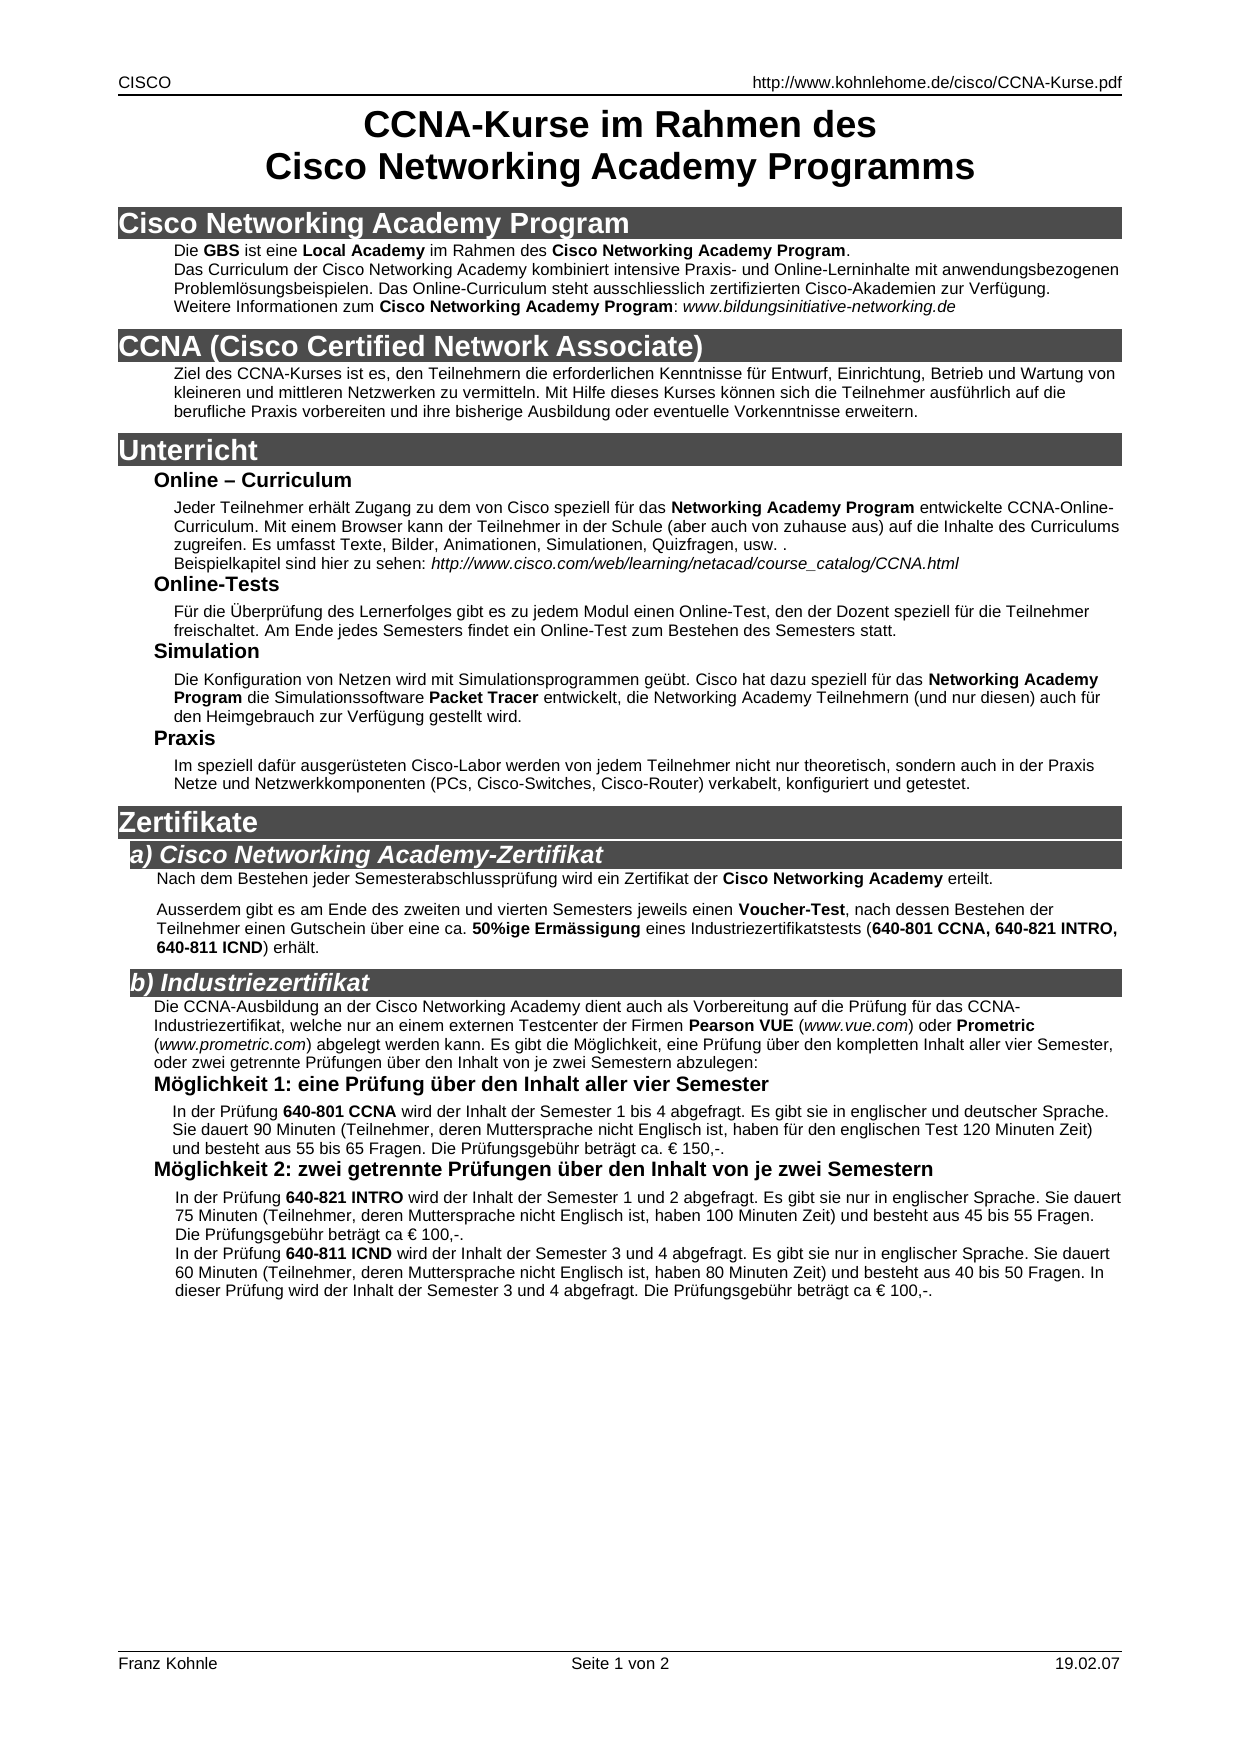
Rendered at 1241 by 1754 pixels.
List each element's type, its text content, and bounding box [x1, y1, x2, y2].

text In der Prüfung 640-801 CCNA wird der Inhalt der Semester 1 bis 4 abgefragt. Es gibt sie in englischer und deutscher Sprache. Sie dauert 90 Minuten (Teilnehmer, deren Muttersprache nicht Englisch ist, haben für den englischen Test 120 Minuten Zeit) und besteht aus 55 bis 65 Fragen. Die Prüfungsgebühr beträgt ca. € 150,-. [172, 1102, 1122, 1158]
subtitle Unterricht [118, 433, 1122, 466]
title CCNA-Kurse im Rahmen des Cisco Networking Academy Programms [118, 103, 1122, 187]
text Weitere Informationen zum Cisco Networking Academy Program: www.bildungsinitiative-networking.de [173, 298, 1122, 316]
text Jeder Teilnehmer erhält Zugang zu dem von Cisco speziell für das Networking Academy Program entwickelte CCNA-Online-Curriculum. Mit einem Browser kann der Teilnehmer in der Schule (aber auch von zuhause aus) auf die Inhalte des Curriculums zugreifen. Es umfasst Texte, Bilder, Animationen, Simulationen, Quizfragen, usw. . [173, 498, 1122, 554]
subtitle Online-Tests [153, 573, 1122, 596]
subtitle a) Cisco Networking Academy-Zertifikat [130, 841, 1122, 869]
text Das Curriculum der Cisco Networking Academy kombiniert intensive Praxis- und Online-Lerninhalte mit anwendungsbezogenen Problemlösungsbeispielen. Das Online-Curriculum steht ausschliesslich zertifizierten Cisco-Akademien zur Verfügung. [173, 260, 1122, 298]
text Ziel des CCNA-Kurses ist es, den Teilnehmern die erforderlichen Kenntnisse für Entwurf, Einrichtung, Betrieb und Wartung von kleineren und mittleren Netzwerken zu vermitteln. Mit Hilfe dieses Kurses können sich die Teilnehmer ausführlich auf die berufliche Praxis vorbereiten und ihre bisherige Ausbildung oder eventuelle Vorkenntnisse erweitern. [173, 364, 1122, 421]
text Im speziell dafür ausgerüsteten Cisco-Labor werden von jedem Teilnehmer nicht nur theoretisch, sondern auch in der Praxis Netze und Netzwerkkomponenten (PCs, Cisco-Switches, Cisco-Router) verkabelt, konfiguriert und getestet. [173, 756, 1122, 793]
subtitle CCNA (Cisco Certified Network Associate) [118, 329, 1122, 362]
text In der Prüfung 640-811 ICND wird der Inhalt der Semester 3 und 4 abgefragt. Es gibt sie nur in englischer Sprache. Sie dauert 60 Minuten (Teilnehmer, deren Muttersprache nicht Englisch ist, haben 80 Minuten Zeit) und besteht aus 40 bis 50 Fragen. In dieser Prüfung wird der Inhalt der Semester 3 und 4 abgefragt. Die Prüfungsgebühr beträgt ca € 100,-. [175, 1244, 1122, 1300]
text Die CCNA-Ausbildung an der Cisco Networking Academy dient auch als Vorbereitung auf die Prüfung für das CCNA-Industriezertifikat, welche nur an einem externen Testcenter der Firmen Pearson VUE (www.vue.com) oder Prometric (www.prometric.com) abgelegt werden kann. Es gibt die Möglichkeit, eine Prüfung über den kompletten Inhalt aller vier Semester, oder zwei getrennte Prüfungen über den Inhalt von je zwei Semestern abzulegen: [154, 997, 1122, 1072]
subtitle Möglichkeit 1: eine Prüfung über den Inhalt aller vier Semester [153, 1072, 1122, 1095]
subtitle Möglichkeit 2: zwei getrennte Prüfungen über den Inhalt von je zwei Semestern [153, 1158, 1122, 1181]
text Die Konfiguration von Netzen wird mit Simulationsprogrammen geübt. Cisco hat dazu speziell für das Networking Academy Program die Simulationssoftware Packet Tracer entwickelt, die Networking Academy Teilnehmern (und nur diesen) auch für den Heimgebrauch zur Verfügung gestellt wird. [173, 670, 1122, 726]
text Beispielkapitel sind hier zu sehen: http://www.cisco.com/web/learning/netacad/course_catalog/CCNA.html [173, 554, 1122, 573]
subtitle Cisco Networking Academy Program [118, 207, 1122, 239]
text In der Prüfung 640-821 INTRO wird der Inhalt der Semester 1 und 2 abgefragt. Es gibt sie nur in englischer Sprache. Sie dauert 75 Minuten (Teilnehmer, deren Muttersprache nicht Englisch ist, haben 100 Minuten Zeit) und besteht aus 45 bis 55 Fragen. Die Prüfungsgebühr beträgt ca € 100,-. [175, 1188, 1122, 1244]
subtitle Praxis [153, 726, 1122, 749]
subtitle b) Industriezertifikat [130, 969, 1122, 997]
text Die GBS ist eine Local Academy im Rahmen des Cisco Networking Academy Program. [173, 241, 1122, 260]
subtitle Online – Curriculum [153, 468, 1122, 492]
subtitle Simulation [153, 640, 1122, 663]
text Nach dem Bestehen jeder Semesterabschlussprüfung wird ein Zertifikat der Cisco Networking Academy erteilt. [156, 869, 1122, 888]
text Ausserdem gibt es am Ende des zweiten und vierten Semesters jeweils einen Voucher-Test, nach dessen Bestehen der Teilnehmer einen Gutschein über eine ca. 50%ige Ermässigung eines Industriezertifikatstests (640-801 CCNA, 640-821 INTRO, 640-811 ICND) erhält. [156, 900, 1122, 957]
subtitle Zertifikate [118, 806, 1122, 839]
text Für die Überprüfung des Lernerfolges gibt es zu jedem Modul einen Online-Test, den der Dozent speziell für die Teilnehmer freischaltet. Am Ende jedes Semesters findet ein Online-Test zum Bestehen des Semesters statt. [173, 603, 1122, 640]
